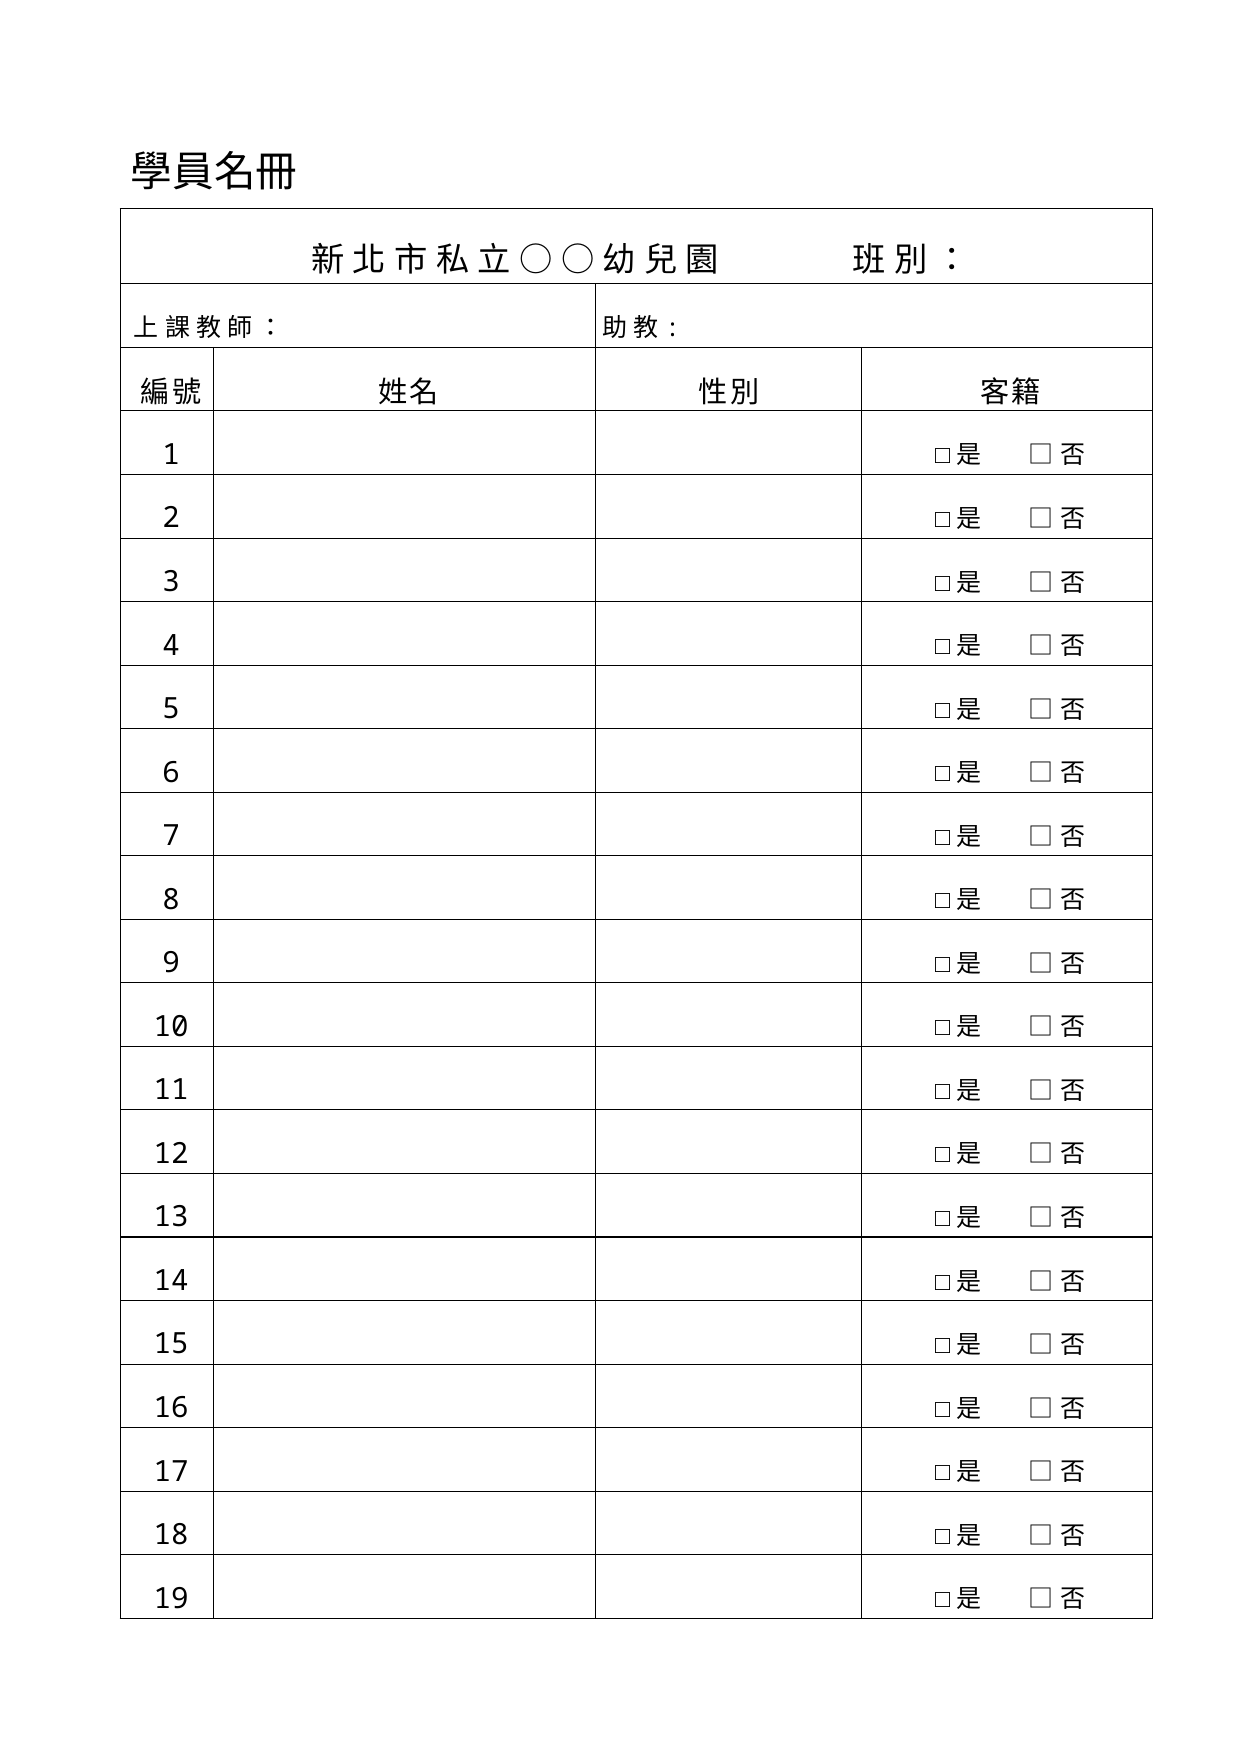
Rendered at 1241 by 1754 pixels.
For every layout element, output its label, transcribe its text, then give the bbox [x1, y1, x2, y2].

table_cell [596, 411, 861, 474]
table_header 新北市私立○○幼兒園 班別： [121, 209, 1152, 283]
table_cell [214, 411, 595, 474]
table_cell [596, 666, 861, 728]
table_cell 姓名 [214, 348, 595, 410]
table_cell [596, 856, 861, 919]
table_cell [214, 793, 595, 855]
table_cell 2 [121, 475, 213, 537]
table_cell [214, 539, 595, 601]
table_cell [214, 729, 595, 792]
table_cell [596, 475, 861, 537]
table_cell 上課教師： [121, 284, 595, 347]
table_cell [596, 1047, 861, 1109]
table_cell 客籍 [862, 348, 1152, 410]
table_cell □是 □否 [862, 920, 1152, 982]
table_cell □是 □否 [862, 1428, 1152, 1491]
table_cell 4 [121, 602, 213, 664]
table_cell [596, 1110, 861, 1173]
text 學員名冊 [120, 127, 1120, 189]
table_cell [596, 1238, 861, 1300]
table_cell [214, 856, 595, 919]
table_cell □是 □否 [862, 983, 1152, 1046]
table_cell 12 [121, 1110, 213, 1173]
table_cell [596, 1301, 861, 1363]
table_cell 8 [121, 856, 213, 919]
table_cell 5 [121, 666, 213, 728]
table_cell 14 [121, 1238, 213, 1300]
table_cell [214, 602, 595, 664]
table_cell [596, 793, 861, 855]
table_cell □是 □否 [862, 1301, 1152, 1363]
table_cell □是 □否 [862, 856, 1152, 919]
table_cell [214, 1492, 595, 1554]
table_cell 3 [121, 539, 213, 601]
table_cell 19 [121, 1555, 213, 1618]
table_cell □是 □否 [862, 1110, 1152, 1173]
table_cell [214, 475, 595, 537]
table_cell □是 □否 [862, 1365, 1152, 1427]
table_cell 10 [121, 983, 213, 1046]
table_cell 1 [121, 411, 213, 474]
table_cell 15 [121, 1301, 213, 1363]
table_cell [214, 1428, 595, 1491]
table_cell [596, 539, 861, 601]
table_cell 13 [121, 1174, 213, 1236]
table_cell [214, 1174, 595, 1236]
table_cell □是 □否 [862, 793, 1152, 855]
table_cell 編號 [121, 348, 213, 410]
table_cell □是 □否 [862, 729, 1152, 792]
table_cell 16 [121, 1365, 213, 1427]
table_cell [596, 1365, 861, 1427]
table_cell [214, 1110, 595, 1173]
table_cell □是 □否 [862, 602, 1152, 664]
table_cell [596, 602, 861, 664]
table_cell □是 □否 [862, 539, 1152, 601]
table_cell □是 □否 [862, 475, 1152, 537]
table_cell [214, 666, 595, 728]
table_cell □是 □否 [862, 1555, 1152, 1618]
table_cell □是 □否 [862, 1174, 1152, 1236]
table_cell [214, 1301, 595, 1363]
table_cell [214, 1238, 595, 1300]
table_cell 9 [121, 920, 213, 982]
table_cell [596, 729, 861, 792]
table_cell □是 □否 [862, 411, 1152, 474]
table_cell □是 □否 [862, 1492, 1152, 1554]
table_cell [596, 1174, 861, 1236]
table_cell [596, 920, 861, 982]
table_cell 17 [121, 1428, 213, 1491]
table_cell [596, 1492, 861, 1554]
table_cell [214, 983, 595, 1046]
table_cell 18 [121, 1492, 213, 1554]
table_cell 助教: [596, 284, 1152, 347]
table_cell [214, 1047, 595, 1109]
table_cell □是 □否 [862, 1047, 1152, 1109]
table_cell [214, 1365, 595, 1427]
table_cell [596, 1555, 861, 1618]
table_cell 6 [121, 729, 213, 792]
table_cell 性別 [596, 348, 861, 410]
table_cell [214, 1555, 595, 1618]
table_cell 11 [121, 1047, 213, 1109]
table_cell □是 □否 [862, 666, 1152, 728]
table_cell [596, 983, 861, 1046]
table_cell □是 □否 [862, 1238, 1152, 1300]
table_cell 7 [121, 793, 213, 855]
table_cell [596, 1428, 861, 1491]
table_cell [214, 920, 595, 982]
